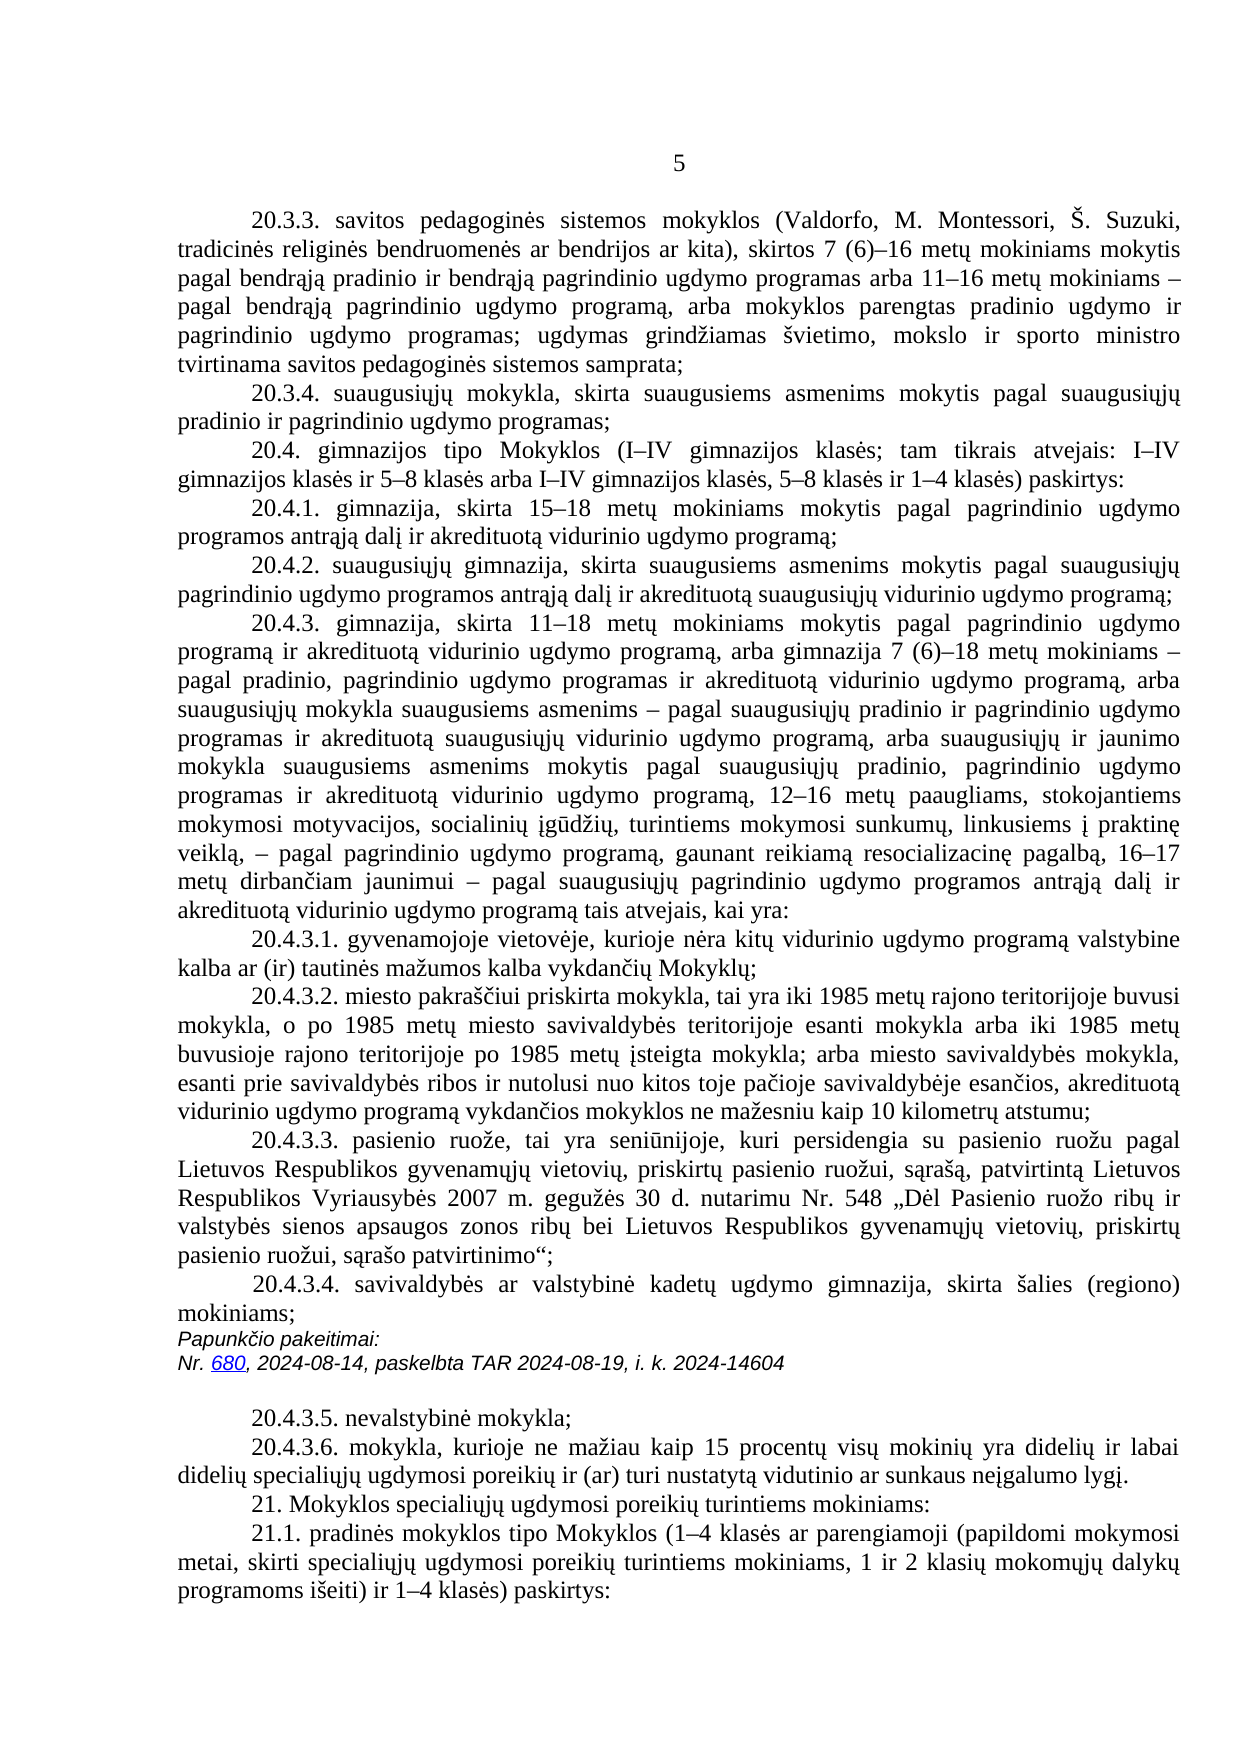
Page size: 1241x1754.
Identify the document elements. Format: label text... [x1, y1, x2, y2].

text 20.3.4. suaugusiųjų mokykla, skirta suaugusiems asmenims mokytis pagal suaugusiųjų pradinio ir pagrindinio ugdymo programas; [177, 378, 1181, 435]
text 20.4.3.4. savivaldybės ar valstybinė kadetų ugdymo gimnazija, skirta šalies (regiono) mokiniams; [177, 1269, 1181, 1326]
text 21. Mokyklos specialiųjų ugdymosi poreikių turintiems mokiniams: [177, 1489, 1181, 1518]
text 20.4.3.2. miesto pakraščiui priskirta mokykla, tai yra iki 1985 metų rajono teritorijoje buvusi mokykla, o po 1985 metų miesto savivaldybės teritorijoje esanti mokykla arba iki 1985 metų buvusioje rajono teritorijoje po 1985 metų įsteigta mokykla; arba miesto savivaldybės mokykla, esanti prie savivaldybės ribos ir nutolusi nuo kitos toje pačioje savivaldybėje esančios, akredituotą vidurinio ugdymo programą vykdančios mokyklos ne mažesniu kaip 10 kilometrų atstumu; [177, 981, 1181, 1125]
text 20.4. gimnazijos tipo Mokyklos (I–IV gimnazijos klasės; tam tikrais atvejais: I–IV gimnazijos klasės ir 5–8 klasės arba I–IV gimnazijos klasės, 5–8 klasės ir 1–4 klasės) paskirtys: [177, 435, 1181, 493]
text 20.4.3.6. mokykla, kurioje ne mažiau kaip 15 procentų visų mokinių yra didelių ir labai didelių specialiųjų ugdymosi poreikių ir (ar) turi nustatytą vidutinio ar sunkaus neįgalumo lygį. [177, 1432, 1181, 1489]
text 21.1. pradinės mokyklos tipo Mokyklos (1–4 klasės ar parengiamoji (papildomi mokymosi metai, skirti specialiųjų ugdymosi poreikių turintiems mokiniams, 1 ir 2 klasių mokomųjų dalykų programoms išeiti) ir 1–4 klasės) paskirtys: [177, 1518, 1181, 1604]
text 20.4.2. suaugusiųjų gimnazija, skirta suaugusiems asmenims mokytis pagal suaugusiųjų pagrindinio ugdymo programos antrąją dalį ir akredituotą suaugusiųjų vidurinio ugdymo programą; [177, 550, 1181, 608]
text 20.3.3. savitos pedagoginės sistemos mokyklos (Valdorfo, M. Montessori, Š. Suzuki, tradicinės religinės bendruomenės ar bendrijos ar kita), skirtos 7 (6)–16 metų mokiniams mokytis pagal bendrąją pradinio ir bendrąją pagrindinio ugdymo programas arba 11–16 metų mokiniams – pagal bendrąją pagrindinio ugdymo programą, arba mokyklos parengtas pradinio ugdymo ir pagrindinio ugdymo programas; ugdymas grindžiamas švietimo, mokslo ir sporto ministro tvirtinama savitos pedagoginės sistemos samprata; [177, 205, 1181, 378]
text 20.4.3.5. nevalstybinė mokykla; [177, 1403, 1181, 1432]
text Papunkčio pakeitimai: [177, 1326, 1181, 1350]
text 20.4.3.1. gyvenamojoje vietovėje, kurioje nėra kitų vidurinio ugdymo programą valstybine kalba ar (ir) tautinės mažumos kalba vykdančių Mokyklų; [177, 924, 1181, 981]
text 20.4.1. gimnazija, skirta 15–18 metų mokiniams mokytis pagal pagrindinio ugdymo programos antrąją dalį ir akredituotą vidurinio ugdymo programą; [177, 493, 1181, 550]
text Nr. 680, 2024-08-14, paskelbta TAR 2024-08-19, i. k. 2024-14604 [177, 1350, 1181, 1374]
text 20.4.3. gimnazija, skirta 11–18 metų mokiniams mokytis pagal pagrindinio ugdymo programą ir akredituotą vidurinio ugdymo programą, arba gimnazija 7 (6)–18 metų mokiniams – pagal pradinio, pagrindinio ugdymo programas ir akredituotą vidurinio ugdymo programą, arba suaugusiųjų mokykla suaugusiems asmenims – pagal suaugusiųjų pradinio ir pagrindinio ugdymo programas ir akredituotą suaugusiųjų vidurinio ugdymo programą, arba suaugusiųjų ir jaunimo mokykla suaugusiems asmenims mokytis pagal suaugusiųjų pradinio, pagrindinio ugdymo programas ir akredituotą vidurinio ugdymo programą, 12–16 metų paaugliams, stokojantiems mokymosi motyvacijos, socialinių įgūdžių, turintiems mokymosi sunkumų, linkusiems į praktinę veiklą, – pagal pagrindinio ugdymo programą, gaunant reikiamą resocializacinę pagalbą, 16–17 metų dirbančiam jaunimui – pagal suaugusiųjų pagrindinio ugdymo programos antrąją dalį ir akredituotą vidurinio ugdymo programą tais atvejais, kai yra: [177, 608, 1181, 924]
text 20.4.3.3. pasienio ruože, tai yra seniūnijoje, kuri persidengia su pasienio ruožu pagal Lietuvos Respublikos gyvenamųjų vietovių, priskirtų pasienio ruožui, sąrašą, patvirtintą Lietuvos Respublikos Vyriausybės 2007 m. gegužės 30 d. nutarimu Nr. 548 „Dėl Pasienio ruožo ribų ir valstybės sienos apsaugos zonos ribų bei Lietuvos Respublikos gyvenamųjų vietovių, priskirtų pasienio ruožui, sąrašo patvirtinimo“; [177, 1125, 1181, 1269]
